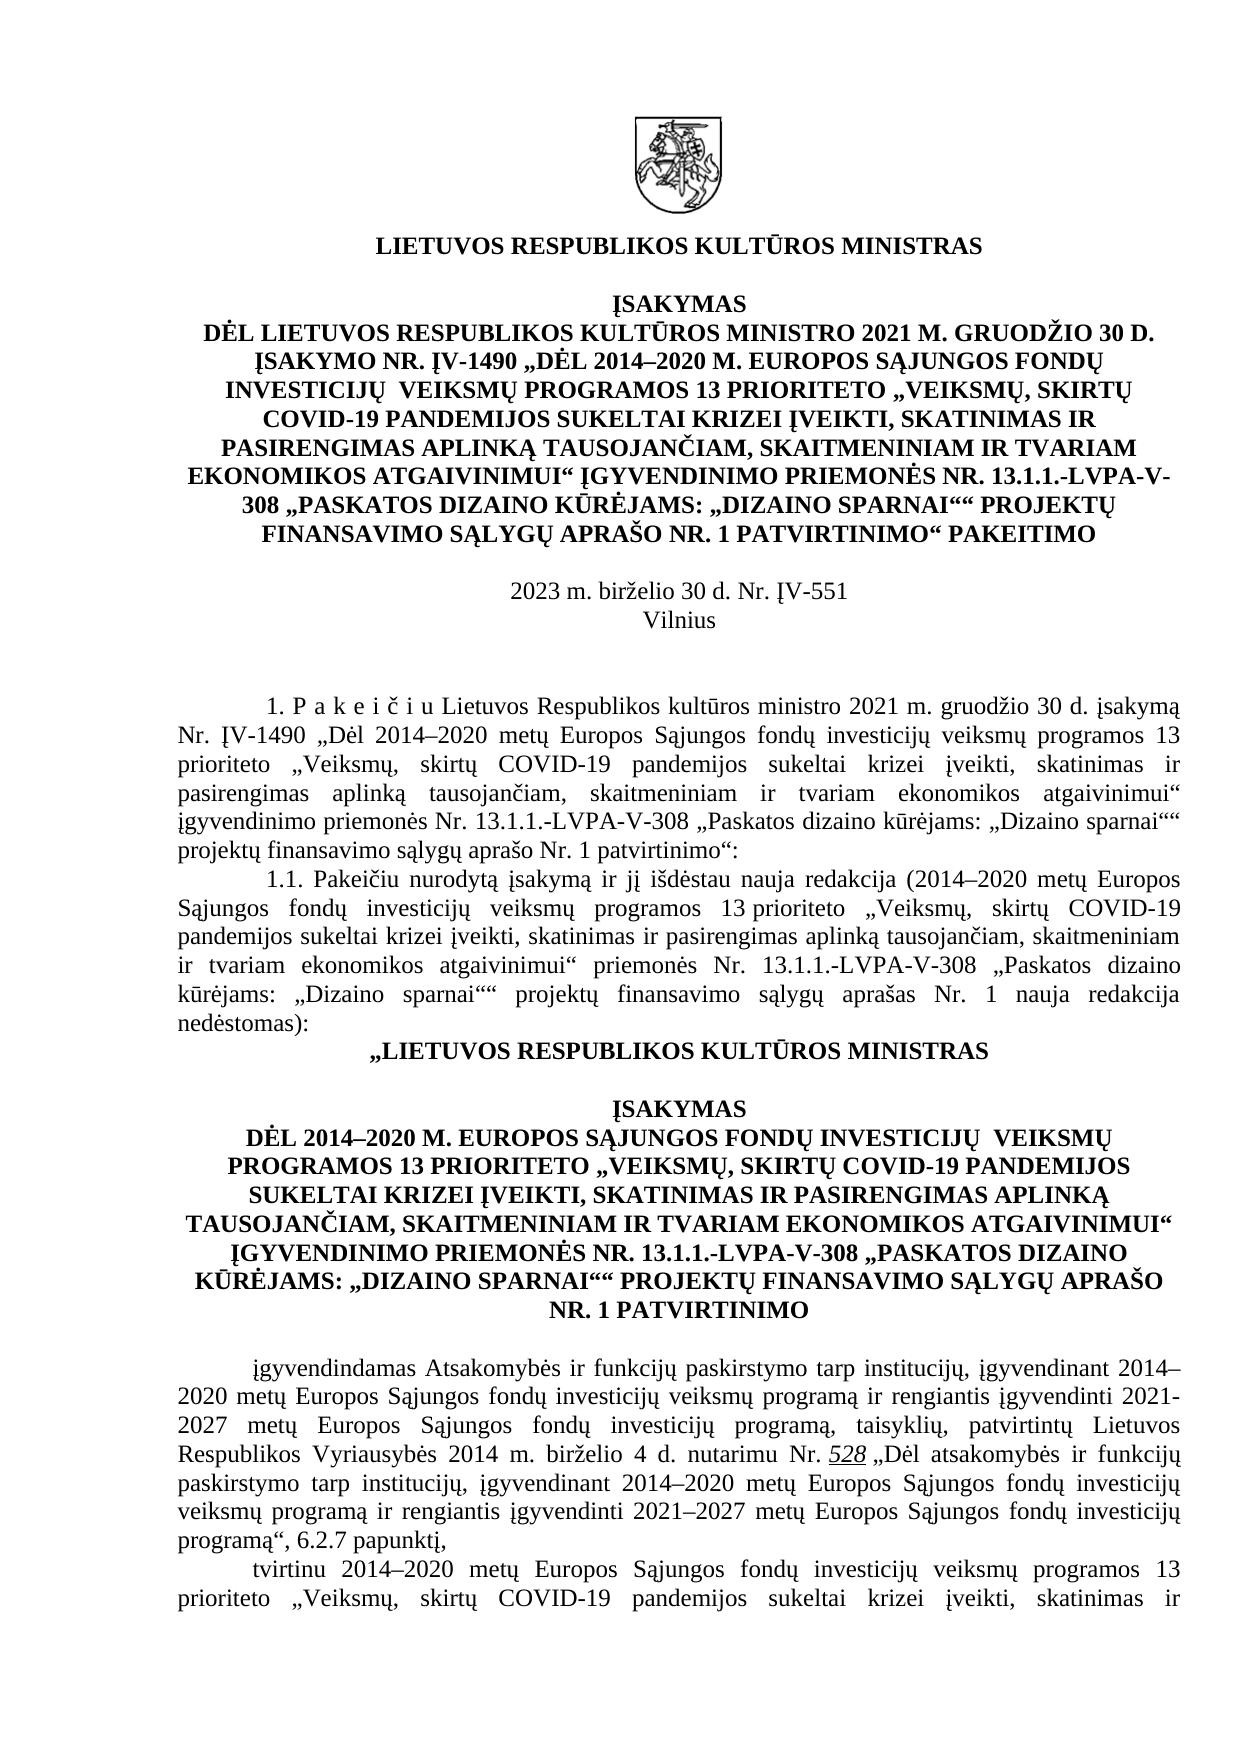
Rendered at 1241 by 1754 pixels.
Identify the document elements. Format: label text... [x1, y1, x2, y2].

text 1.1. Pakeičiu nurodytą įsakymą ir jį išdėstau nauja redakcija (2014–2020 metų Europos Sąjungos fondų investicijų veiksmų programos 13 prioriteto „Veiksmų, skirtų COVID-19 pandemijos sukeltai krizei įveikti, skatinimas ir pasirengimas aplinką tausojančiam, skaitmeniniam ir tvariam ekonomikos atgaivinimui“ priemonės Nr. 13.1.1.-LVPA-V-308 „Paskatos dizaino kūrėjams: „Dizaino sparnai““ projektų finansavimo sąlygų aprašas Nr. 1 nauja redakcija nedėstomas): [177, 864, 1181, 1036]
text 2023 m. birželio 30 d. Nr. ĮV-551 [177, 576, 1181, 605]
text 1. P a k e i č i u Lietuvos Respublikos kultūros ministro 2021 m. gruodžio 30 d. įsakymą Nr. ĮV-1490 „Dėl 2014–2020 metų Europos Sąjungos fondų investicijų veiksmų programos 13 prioriteto „Veiksmų, skirtų COVID-19 pandemijos sukeltai krizei įveikti, skatinimas ir pasirengimas aplinką tausojančiam, skaitmeniniam ir tvariam ekonomikos atgaivinimui“ įgyvendinimo priemonės Nr. 13.1.1.-LVPA-V-308 „Paskatos dizaino kūrėjams: „Dizaino sparnai““ projektų finansavimo sąlygų aprašo Nr. 1 patvirtinimo“: [177, 691, 1181, 864]
text LIETUVOS RESPUBLIKOS KULTŪROS MINISTRAS [177, 231, 1181, 260]
text įsakymas [177, 289, 1181, 318]
text „LIETUVOS RESPUBLIKOS KULTŪROS MINISTRAS [177, 1036, 1181, 1065]
text įsakymas [177, 1094, 1181, 1123]
text Vilnius [177, 605, 1181, 634]
text DĖL 2014–2020 M. EUROPOS SĄJUNGOS FONDŲ INVESTICIJŲ VEIKSMŲ PROGRAMOS 13 PRIORITETO „VEIKSMŲ, SKIRTŲ COVID-19 PANDEMIJOS SUKELTAI KRIZEI ĮVEIKTI, SKATINIMAS IR PASIRENGIMAS APLINKĄ TAUSOJANČIAM, SKAITMENINIAM IR TVARIAM EKONOMIKOS ATGAIVINIMUI“ ĮGYVENDINIMO PRIEMONĖS NR. 13.1.1.-LVPA-V-308 „PASKATOS DIZAINO KŪRĖJAMS: „DIZAINO SPARNAI““ PROJEKTŲ FINANSAVIMO SĄLYGŲ APRAŠO NR. 1 PATVIRTINIMO [177, 1123, 1181, 1324]
text įgyvendindamas Atsakomybės ir funkcijų paskirstymo tarp institucijų, įgyvendinant 2014–2020 metų Europos Sąjungos fondų investicijų veiksmų programą ir rengiantis įgyvendinti 2021-2027 metų Europos Sąjungos fondų investicijų programą, taisyklių, patvirtintų Lietuvos Respublikos Vyriausybės 2014 m. birželio 4 d. nutarimu Nr. 528 „Dėl atsakomybės ir funkcijų paskirstymo tarp institucijų, įgyvendinant 2014–2020 metų Europos Sąjungos fondų investicijų veiksmų programą ir rengiantis įgyvendinti 2021–2027 metų Europos Sąjungos fondų investicijų programą“, 6.2.7 papunktį, [177, 1353, 1181, 1554]
text DĖL LIETUVOS RESPUBLIKOS KULTŪROS MINISTRO 2021 M. GRUODŽIO 30 D. ĮSAKYMO NR. ĮV-1490 „DĖL 2014–2020 M. EUROPOS SĄJUNGOS FONDŲ INVESTICIJŲ VEIKSMŲ PROGRAMOS 13 PRIORITETO „VEIKSMŲ, SKIRTŲ COVID-19 PANDEMIJOS SUKELTAI KRIZEI ĮVEIKTI, SKATINIMAS IR PASIRENGIMAS APLINKĄ TAUSOJANČIAM, SKAITMENINIAM IR TVARIAM EKONOMIKOS ATGAIVINIMUI“ ĮGYVENDINIMO PRIEMONĖS NR. 13.1.1.-LVPA-V-308 „PASKATOS DIZAINO KŪRĖJAMS: „DIZAINO SPARNAI““ PROJEKTŲ FINANSAVIMO SĄLYGŲ APRAŠO NR. 1 PATVIRTINIMO“ PAKEITIMO [177, 318, 1181, 548]
text tvirtinu 2014–2020 metų Europos Sąjungos fondų investicijų veiksmų programos 13 prioriteto „Veiksmų, skirtų COVID-19 pandemijos sukeltai krizei įveikti, skatinimas ir [177, 1554, 1181, 1611]
